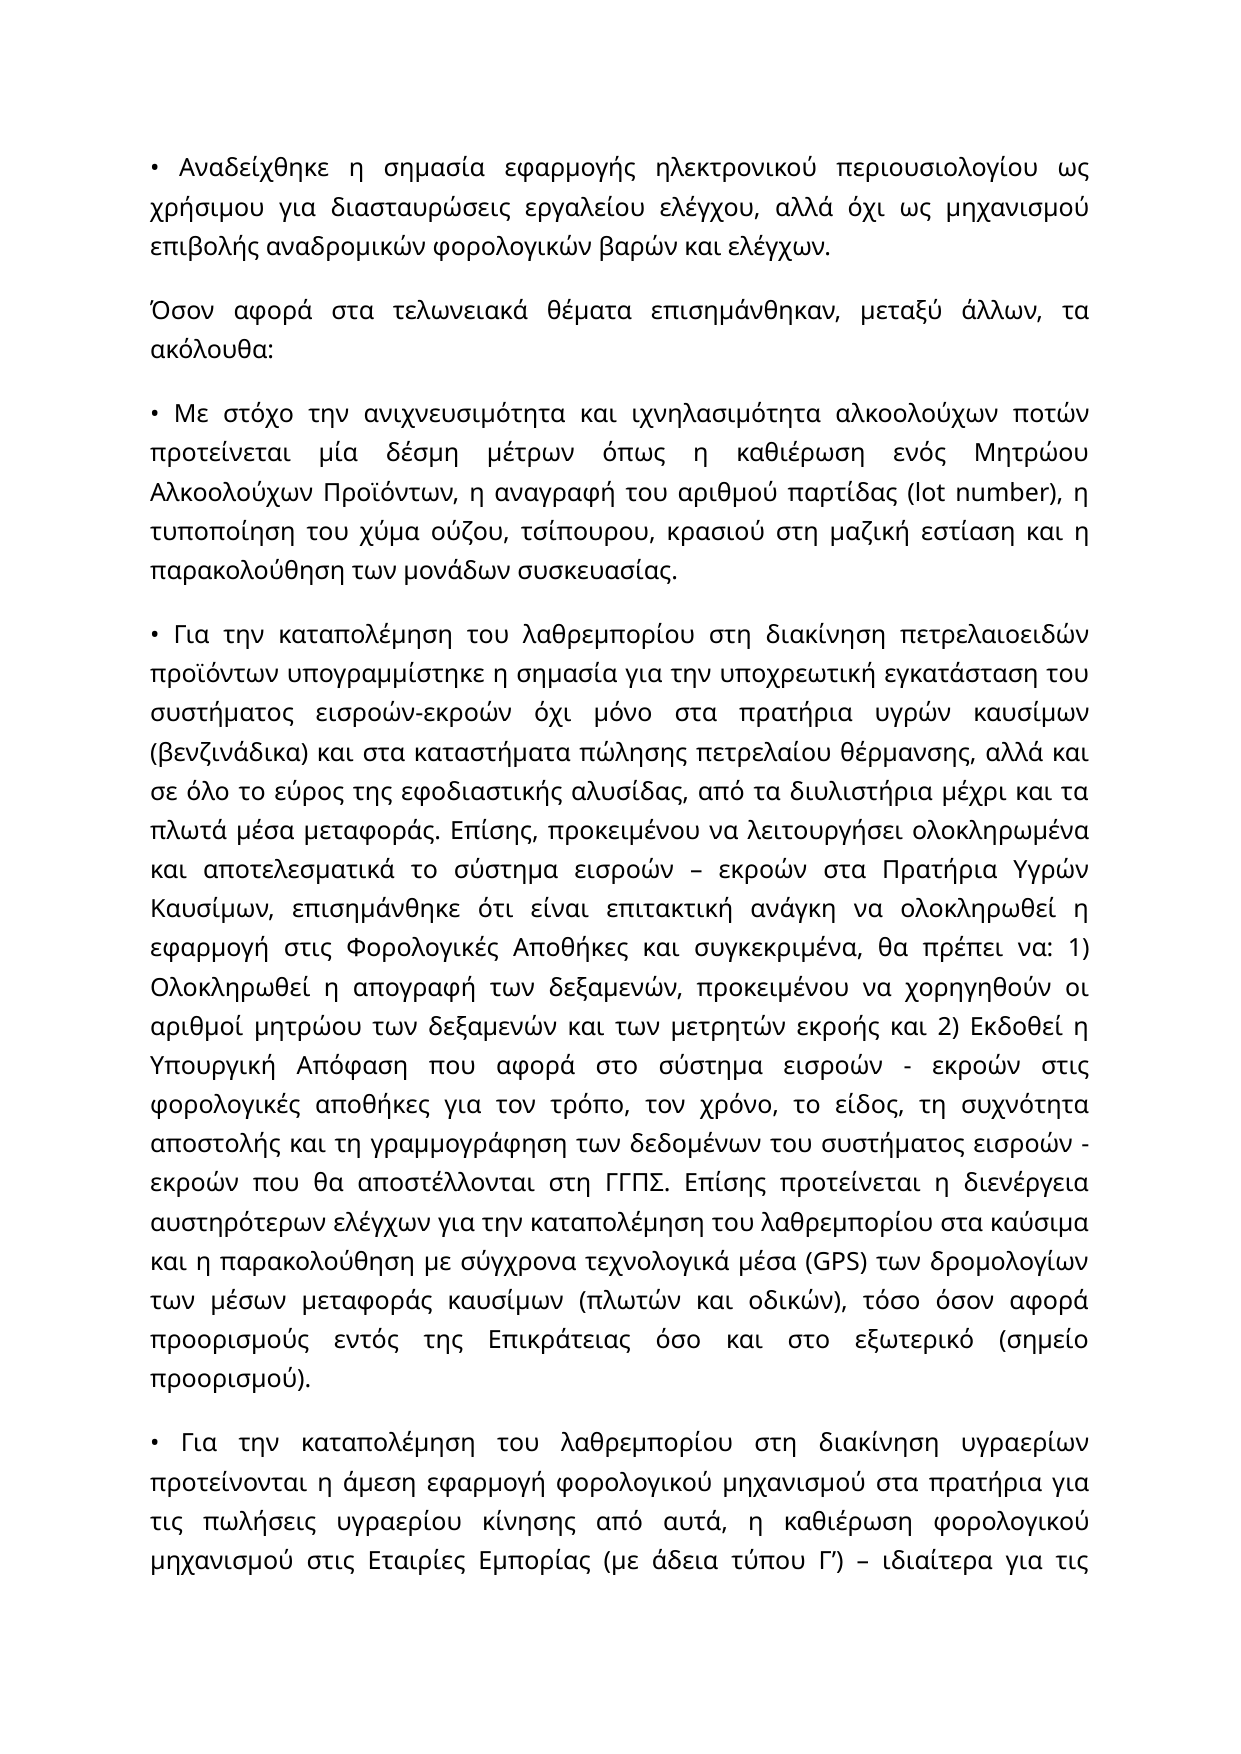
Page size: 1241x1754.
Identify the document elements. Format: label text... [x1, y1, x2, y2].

text • Αναδείχθηκε η σημασία εφαρμογής ηλεκτρονικού περιουσιολογίου ως χρήσιμου για διασταυρώσεις εργαλείου ελέγχου, αλλά όχι ως μηχανισμού επιβολής αναδρομικών φορολογικών βαρών και ελέγχων. [150, 150, 1090, 262]
text Όσον αφορά στα τελωνειακά θέματα επισημάνθηκαν, μεταξύ άλλων, τα ακόλουθα: [150, 292, 1090, 366]
text • Με στόχο την ανιχνευσιμότητα και ιχνηλασιμότητα αλκοολούχων ποτών προτείνεται μία δέσμη μέτρων όπως η καθιέρωση ενός Μητρώου Αλκοολούχων Προϊόντων, η αναγραφή του αριθμού παρτίδας (lot number), η τυποποίηση του χύμα ούζου, τσίπουρου, κρασιού στη μαζική εστίαση και η παρακολούθηση των μονάδων συσκευασίας. [150, 396, 1090, 587]
text • Για την καταπολέμηση του λαθρεμπορίου στη διακίνηση πετρελαιοειδών προϊόντων υπογραμμίστηκε η σημασία για την υποχρεωτική εγκατάσταση του συστήματος εισροών-εκροών όχι μόνο στα πρατήρια υγρών καυσίμων (βενζινάδικα) και στα καταστήματα πώλησης πετρελαίου θέρμανσης, αλλά και σε όλο το εύρος της εφοδιαστικής αλυσίδας, από τα διυλιστήρια μέχρι και τα πλωτά μέσα μεταφοράς. Επίσης, προκειμένου να λειτουργήσει ολοκληρωμένα και αποτελεσματικά το σύστημα εισροών – εκροών στα Πρατήρια Υγρών Καυσίμων, επισημάνθηκε ότι είναι επιτακτική ανάγκη να ολοκληρωθεί η εφαρμογή στις Φορολογικές Αποθήκες και συγκεκριμένα, θα πρέπει να: 1) Ολοκληρωθεί η απογραφή των δεξαμενών, προκειμένου να χορηγηθούν οι αριθμοί μητρώου των δεξαμενών και των μετρητών εκροής και 2) Εκδοθεί η Υπουργική Απόφαση που αφορά στο σύστημα εισροών - εκροών στις φορολογικές αποθήκες για τον τρόπο, τον χρόνο, το είδος, τη συχνότητα αποστολής και τη γραμμογράφηση των δεδομένων του συστήματος εισροών - εκροών που θα αποστέλλονται στη ΓΓΠΣ. Επίσης προτείνεται η διενέργεια αυστηρότερων ελέγχων για την καταπολέμηση του λαθρεμπορίου στα καύσιμα και η παρακολούθηση με σύγχρονα τεχνολογικά μέσα (GPS) των δρομολογίων των μέσων μεταφοράς καυσίμων (πλωτών και οδικών), τόσο όσον αφορά προορισμούς εντός της Επικράτειας όσο και στο εξωτερικό (σημείο προορισμού). [150, 617, 1090, 1395]
text • Για την καταπολέμηση του λαθρεμπορίου στη διακίνηση υγραερίων προτείνονται η άμεση εφαρμογή φορολογικού μηχανισμού στα πρατήρια για τις πωλήσεις υγραερίου κίνησης από αυτά, η καθιέρωση φορολογικού μηχανισμού στις Εταιρίες Εμπορίας (με άδεια τύπου Γ’) – ιδιαίτερα για τις [150, 1425, 1090, 1577]
